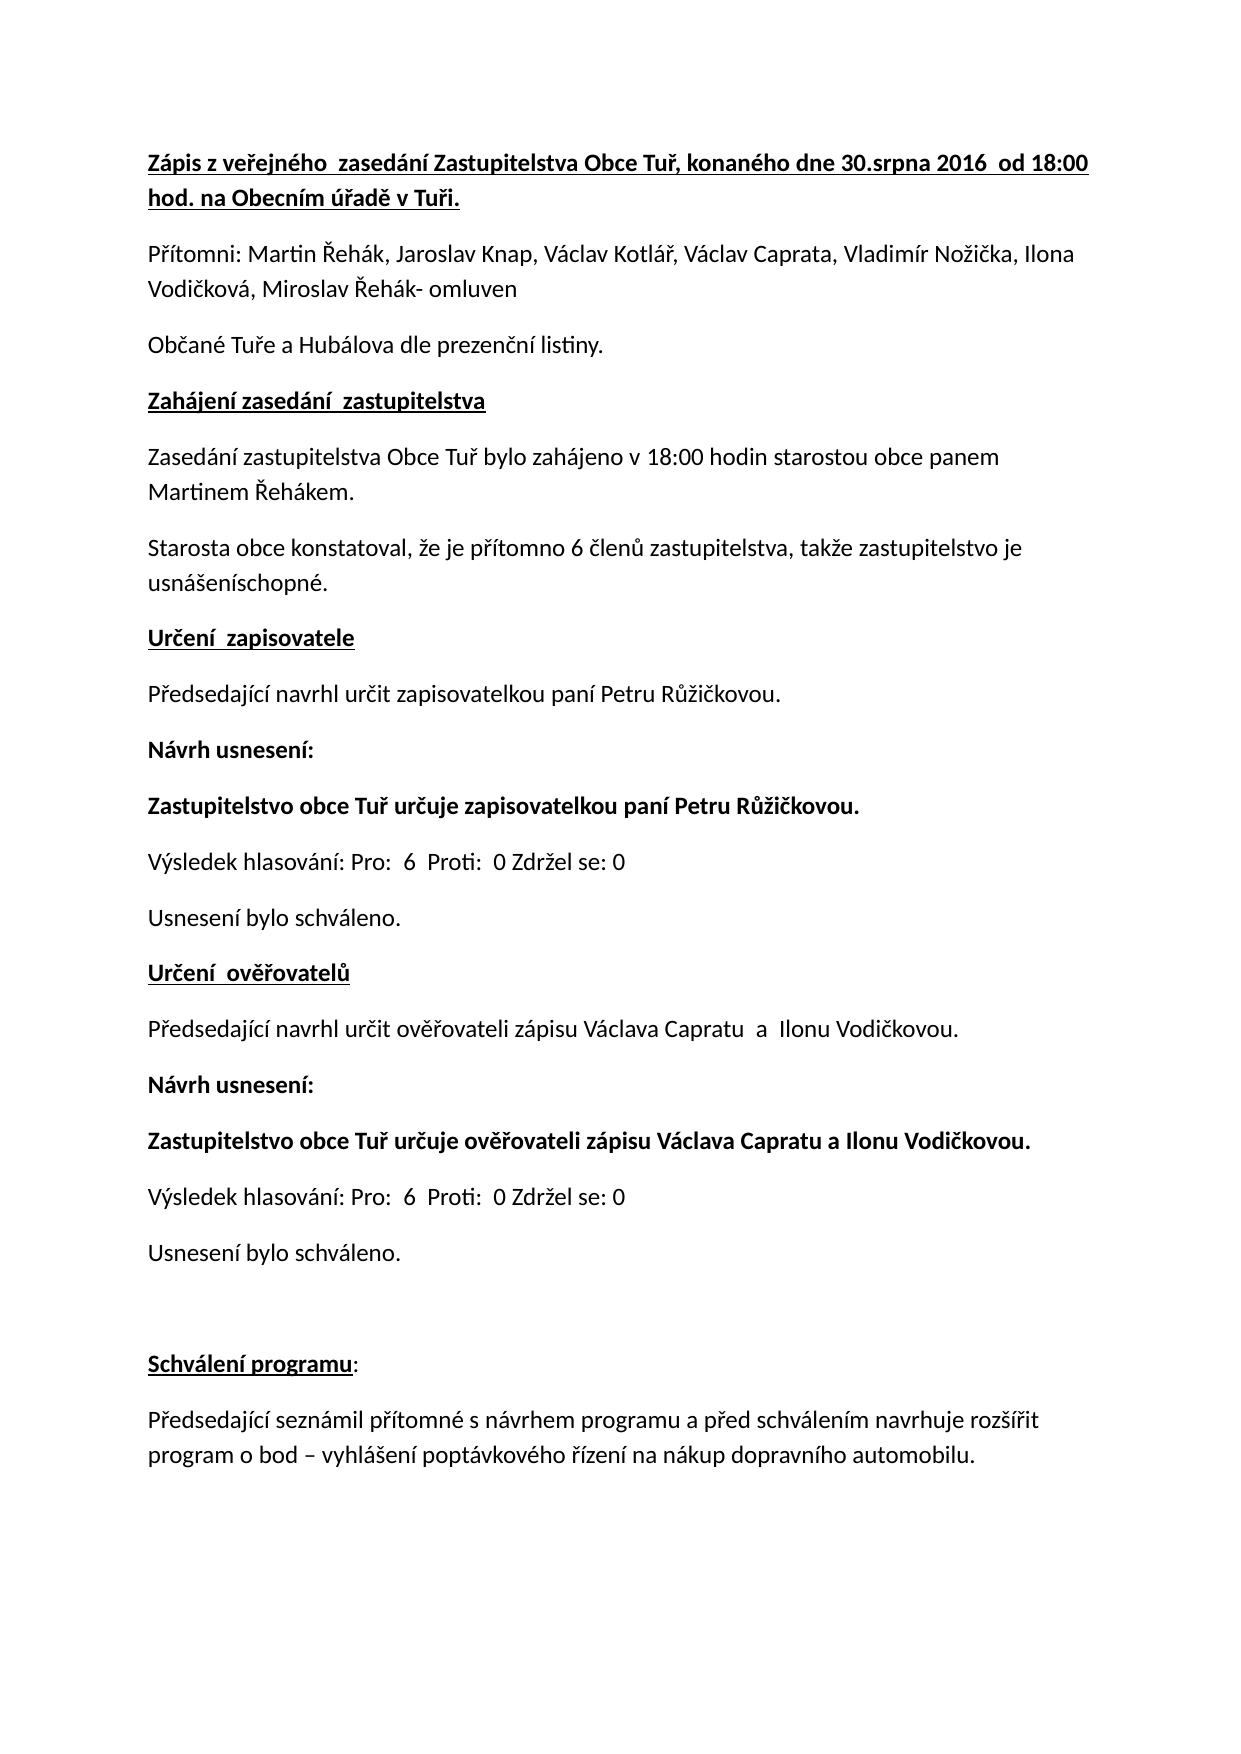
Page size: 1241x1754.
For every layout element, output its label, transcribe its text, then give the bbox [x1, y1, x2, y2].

text Určení zapisovatele [148, 623, 1093, 653]
text Výsledek hlasování: Pro: 6 Proti: 0 Zdržel se: 0 [148, 1181, 1093, 1211]
text Občané Tuře a Hubálova dle prezenční listiny. [148, 329, 1093, 360]
text Předsedající seznámil přítomné s návrhem programu a před schválením navrhuje rozšířit program o bod – vyhlášení poptávkového řízení na nákup dopravního automobilu. [148, 1404, 1093, 1470]
text Zápis z veřejného zasedání Zastupitelstva Obce Tuř, konaného dne 30.srpna 2016 od 18:00 hod. na Obecním úřadě v Tuři. [148, 148, 1093, 213]
text Návrh usnesení: [148, 1069, 1093, 1100]
text Zahájení zasedání zastupitelstva [148, 385, 1093, 416]
text Usnesení bylo schváleno. [148, 902, 1093, 932]
text Přítomni: Martin Řehák, Jaroslav Knap, Václav Kotlář, Václav Caprata, Vladimír Nožička, Ilona Vodičková, Miroslav Řehák- omluven [148, 238, 1093, 304]
text Starosta obce konstatoval, že je přítomno 6 členů zastupitelstva, takže zastupitelstvo je usnášeníschopné. [148, 532, 1093, 597]
text Určení ověřovatelů [148, 958, 1093, 988]
text Zastupitelstvo obce Tuř určuje ověřovateli zápisu Václava Capratu a Ilonu Vodičkovou. [148, 1125, 1093, 1156]
text Zastupitelstvo obce Tuř určuje zapisovatelkou paní Petru Růžičkovou. [148, 790, 1093, 821]
text Schválení programu: [148, 1348, 1093, 1379]
text Výsledek hlasování: Pro: 6 Proti: 0 Zdržel se: 0 [148, 846, 1093, 876]
text Předsedající navrhl určit ověřovateli zápisu Václava Capratu a Ilonu Vodičkovou. [148, 1013, 1093, 1044]
text Předsedající navrhl určit zapisovatelkou paní Petru Růžičkovou. [148, 678, 1093, 709]
text Usnesení bylo schváleno. [148, 1237, 1093, 1267]
text Zasedání zastupitelstva Obce Tuř bylo zahájeno v 18:00 hodin starostou obce panem Martinem Řehákem. [148, 441, 1093, 506]
text Návrh usnesení: [148, 734, 1093, 765]
